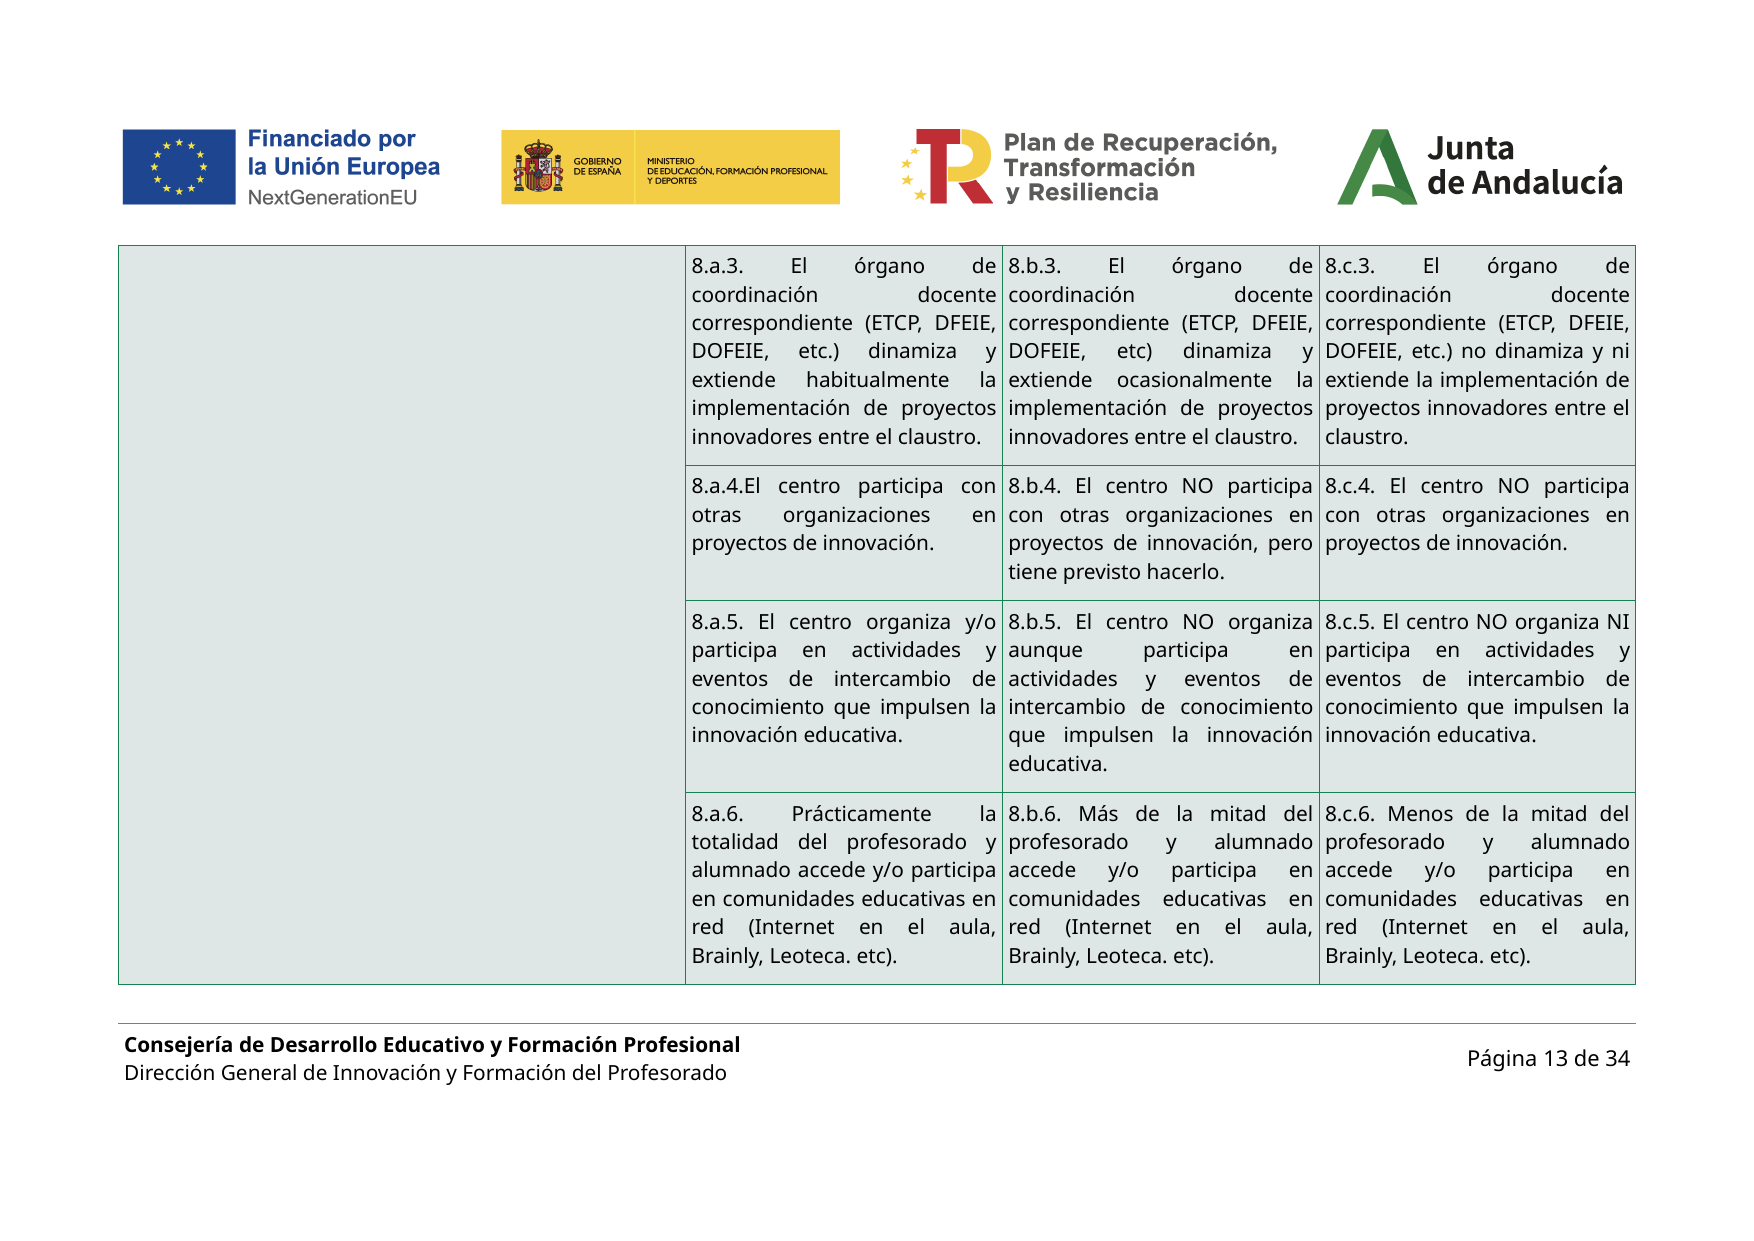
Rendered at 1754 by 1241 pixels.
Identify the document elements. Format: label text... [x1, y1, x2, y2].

picture [118, 118, 1636, 215]
table_cell 8.a.5. El centro organiza y/o participa en actividades y eventos de intercambio de conocimiento que impulsen la innovación educativa. [686, 601, 1002, 792]
table_cell 8.b.4. El centro NO participa con otras organizaciones en proyectos de innovación, pero tiene previsto hacerlo. [1003, 466, 1319, 600]
table_cell 8.a.6. Prácticamente la totalidad del profesorado y alumnado accede y/o participa en comunidades educativas en red (Internet en el aula, Brainly, Leoteca. etc). [686, 793, 1002, 984]
table_header 8.c.3. El órgano de coordinación docente correspondiente (ETCP, DFEIE, DOFEIE, etc.) no dinamiza y ni extiende la implementación de proyectos innovadores entre el claustro. [1320, 246, 1635, 465]
table_cell 8.b.5. El centro NO organiza aunque participa en actividades y eventos de intercambio de conocimiento que impulsen la innovación educativa. [1003, 601, 1319, 792]
table_cell 8.b.6. Más de la mitad del profesorado y alumnado accede y/o participa en comunidades educativas en red (Internet en el aula, Brainly, Leoteca. etc). [1003, 793, 1319, 984]
table_header [119, 246, 685, 984]
table_cell 8.a.4.El centro participa con otras organizaciones en proyectos de innovación. [686, 466, 1002, 600]
table_cell 8.c.6. Menos de la mitad del profesorado y alumnado accede y/o participa en comunidades educativas en red (Internet en el aula, Brainly, Leoteca. etc). [1320, 793, 1635, 984]
table_header 8.a.3. El órgano de coordinación docente correspondiente (ETCP, DFEIE, DOFEIE, etc.) dinamiza y extiende habitualmente la implementación de proyectos innovadores entre el claustro. [686, 246, 1002, 465]
table_cell 8.c.5. El centro NO organiza NI participa en actividades y eventos de intercambio de conocimiento que impulsen la innovación educativa. [1320, 601, 1635, 792]
table_header 8.b.3. El órgano de coordinación docente correspondiente (ETCP, DFEIE, DOFEIE, etc) dinamiza y extiende ocasionalmente la implementación de proyectos innovadores entre el claustro. [1003, 246, 1319, 465]
table_cell 8.c.4. El centro NO participa con otras organizaciones en proyectos de innovación. [1320, 466, 1635, 600]
